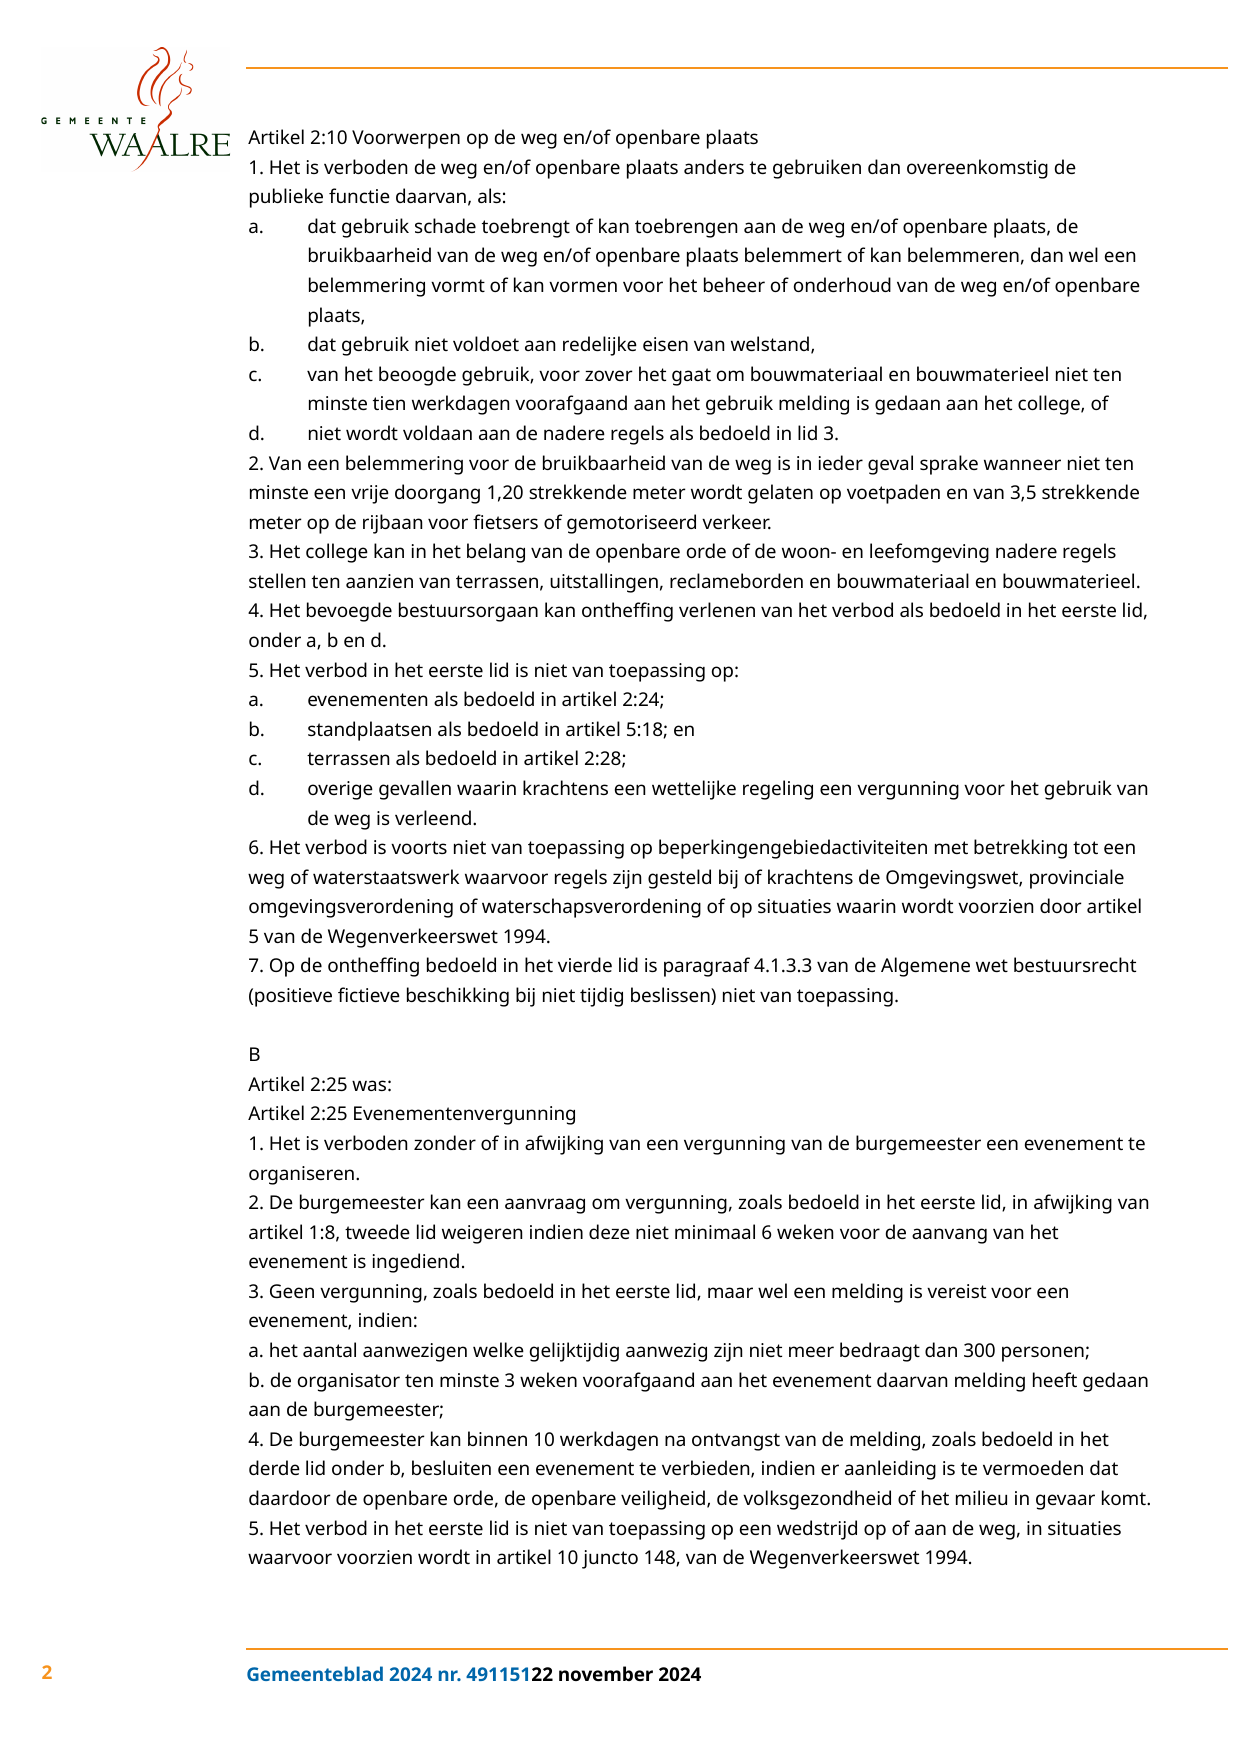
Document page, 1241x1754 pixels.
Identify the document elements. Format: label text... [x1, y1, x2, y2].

text a. het aantal aanwezigen welke gelijktijdig aanwezig zijn niet meer bedraagt dan 300 personen; [248, 1337, 1152, 1363]
text 5. Het verbod in het eerste lid is niet van toepassing op: [248, 657, 1152, 683]
text 1. Het is verboden de weg en/of openbare plaats anders te gebruiken dan overeenkomstig de publieke functie daarvan, als: [248, 154, 1152, 209]
list van het beoogde gebruik, voor zover het gaat om bouwmateriaal en bouwmaterieel niet ten minste tien werkdagen voorafgaand aan het gebruik melding is gedaan aan het college, of [248, 361, 1152, 416]
text 4. Het bevoegde bestuursorgaan kan ontheffing verlenen van het verbod als bedoeld in het eerste lid, onder a, b en d. [248, 598, 1152, 653]
text 2. De burgemeester kan een aanvraag om vergunning, zoals bedoeld in het eerste lid, in afwijking van artikel 1:8, tweede lid weigeren indien deze niet minimaal 6 weken voor de aanvang van het evenement is ingediend. [248, 1189, 1152, 1274]
text 4. De burgemeester kan binnen 10 werkdagen na ontvangst van de melding, zoals bedoeld in het derde lid onder b, besluiten een evenement te verbieden, indien er aanleiding is te vermoeden dat daardoor de openbare orde, de openbare veiligheid, de volksgezondheid of het milieu in gevaar komt. [248, 1426, 1152, 1511]
text 3. Het college kan in het belang van de openbare orde of de woon- en leefomgeving nadere regels stellen ten aanzien van terrassen, uitstallingen, reclameborden en bouwmateriaal en bouwmaterieel. [248, 538, 1152, 594]
list terrassen als bedoeld in artikel 2:28; [248, 746, 1152, 771]
list dat gebruik schade toebrengt of kan toebrengen aan de weg en/of openbare plaats, de bruikbaarheid van de weg en/of openbare plaats belemmert of kan belemmeren, dan wel een belemmering vormt of kan vormen voor het beheer of onderhoud van de weg en/of openbare plaats, [248, 213, 1152, 328]
text 2. Van een belemmering voor de bruikbaarheid van de weg is in ieder geval sprake wanneer niet ten minste een vrije doorgang 1,20 strekkende meter wordt gelaten op voetpaden en van 3,5 strekkende meter op de rijbaan voor fietsers of gemotoriseerd verkeer. [248, 450, 1152, 535]
list overige gevallen waarin krachtens een wettelijke regeling een vergunning voor het gebruik van de weg is verleend. [248, 775, 1152, 831]
list standplaatsen als bedoeld in artikel 5:18; en [248, 716, 1152, 742]
text 6. Het verbod is voorts niet van toepassing op beperkingengebiedactiviteiten met betrekking tot een weg of waterstaatswerk waarvoor regels zijn gesteld bij of krachtens de Omgevingswet, provinciale omgevingsverordening of waterschapsverordening of op situaties waarin wordt voorzien door artikel 5 van de Wegenverkeerswet 1994. [248, 834, 1152, 949]
text 7. Op de ontheffing bedoeld in het vierde lid is paragraaf 4.1.3.3 van de Algemene wet bestuursrecht (positieve fictieve beschikking bij niet tijdig beslissen) niet van toepassing. [248, 953, 1152, 1008]
list niet wordt voldaan aan de nadere regels als bedoeld in lid 3. [248, 420, 1152, 446]
picture [41, 47, 231, 172]
text Artikel 2:25 Evenementenvergunning [248, 1101, 1152, 1126]
list evenementen als bedoeld in artikel 2:24; [248, 686, 1152, 712]
text 3. Geen vergunning, zoals bedoeld in het eerste lid, maar wel een melding is vereist voor een evenement, indien: [248, 1278, 1152, 1333]
text 1. Het is verboden zonder of in afwijking van een vergunning van de burgemeester een evenement te organiseren. [248, 1130, 1152, 1186]
text 5. Het verbod in het eerste lid is niet van toepassing op een wedstrijd op of aan de weg, in situaties waarvoor voorzien wordt in artikel 10 juncto 148, van de Wegenverkeerswet 1994. [248, 1515, 1152, 1570]
text Artikel 2:25 was: [248, 1071, 1152, 1097]
text Artikel 2:10 Voorwerpen op de weg en/of openbare plaats [248, 124, 1152, 150]
text b. de organisator ten minste 3 weken voorafgaand aan het evenement daarvan melding heeft gedaan aan de burgemeester; [248, 1367, 1152, 1422]
list dat gebruik niet voldoet aan redelijke eisen van welstand, [248, 331, 1152, 357]
text B [248, 1041, 1152, 1067]
